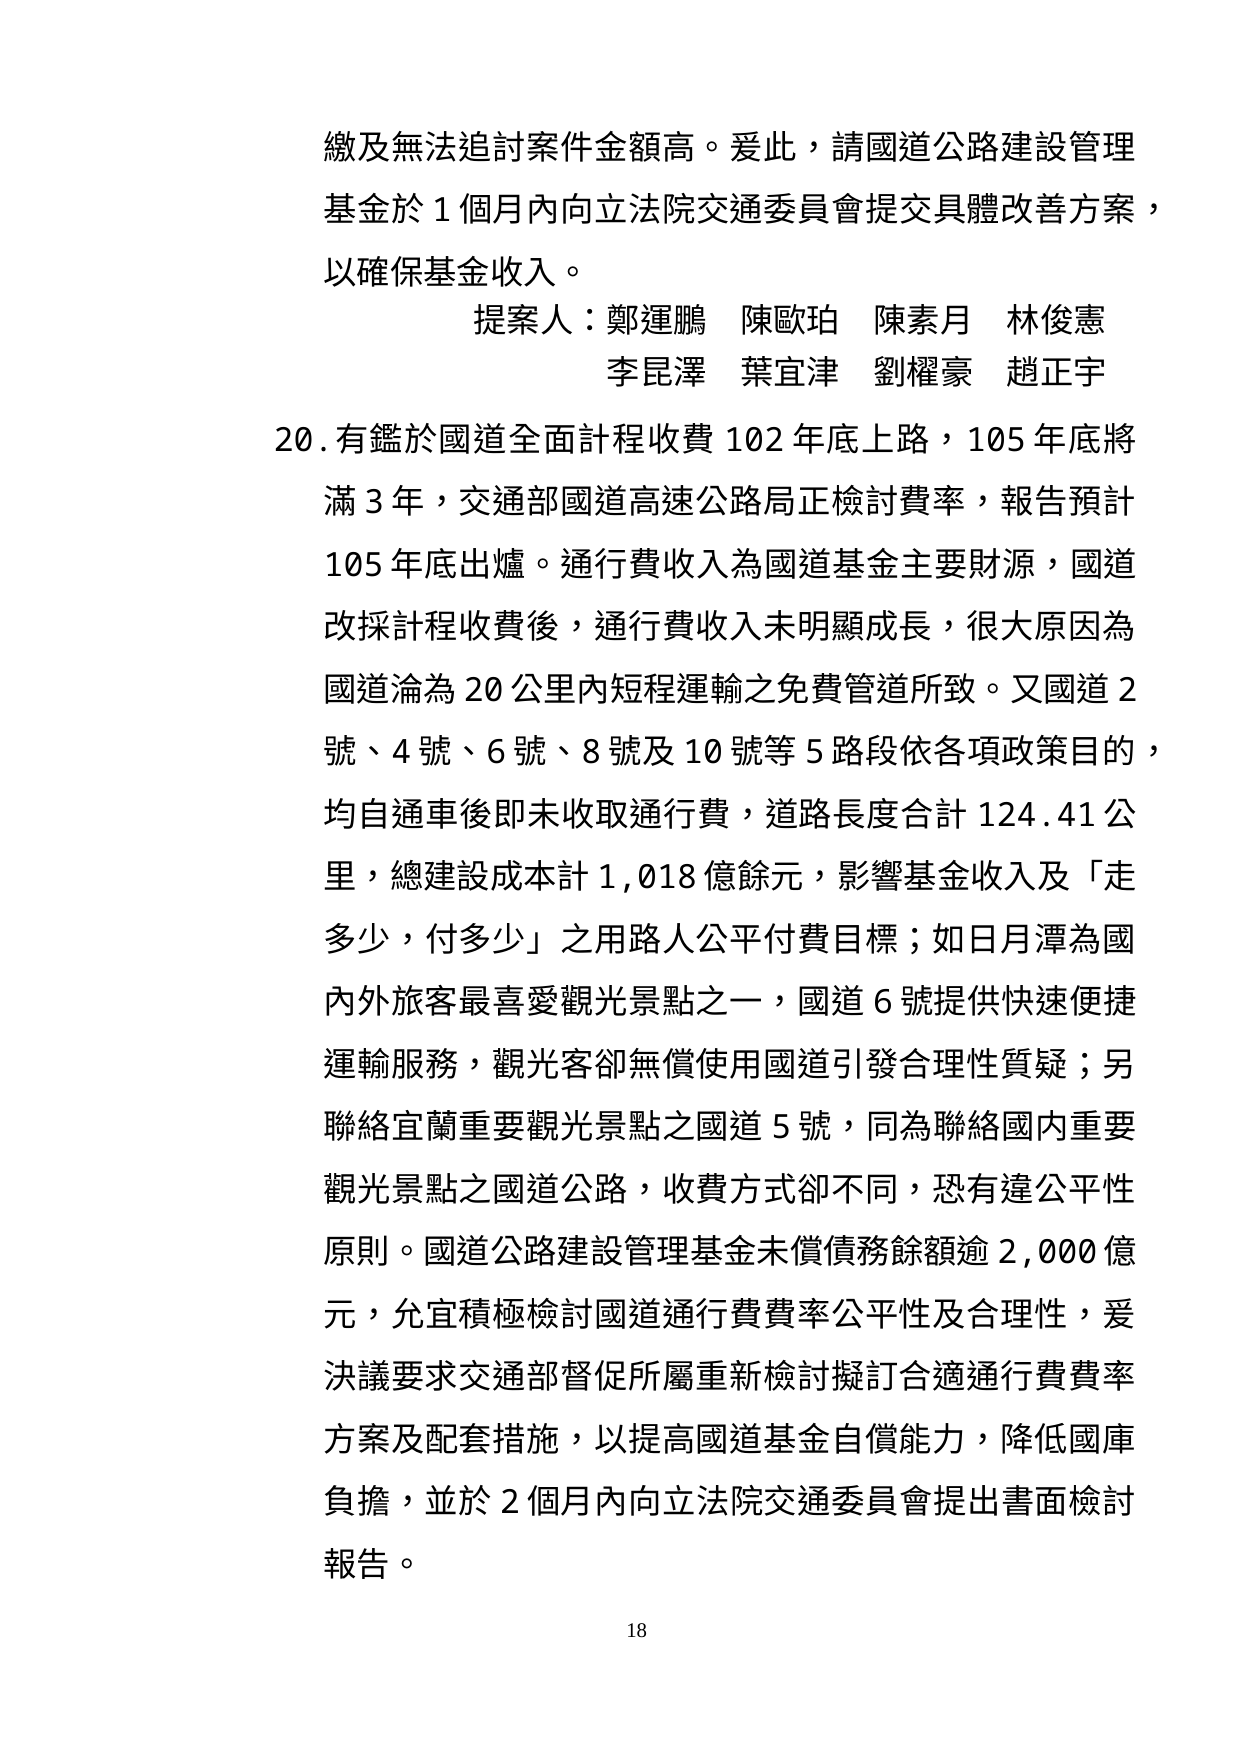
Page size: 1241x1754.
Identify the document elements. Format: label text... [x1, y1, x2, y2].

text 提案人：鄭運鵬 陳歐珀 陳素月 林俊憲 李昆澤 葉宜津 劉櫂豪 趙正宇 [473, 291, 1149, 395]
text 20.有鑑於國道全面計程收費102年底上路，105年底將滿3年，交通部國道高速公路局正檢討費率，報告預計105年底出爐。通行費收入為國道基金主要財源，國道改採計程收費後，通行費收入未明顯成長，很大原因為國道淪為20公里內短程運輸之免費管道所致。又國道2號、4號、6號、8號及10號等5路段依各項政策目的，均自通車後即未收取通行費，道路長度合計124.41公里，總建設成本計1,018億餘元，影響基金收入及「走多少，付多少」之用路人公平付費目標；如日月潭為國內外旅客最喜愛觀光景點之一，國道6號提供快速便捷運輸服務，觀光客卻無償使用國道引發合理性質疑；另聯絡宜蘭重要觀光景點之國道5號，同為聯絡國内重要觀光景點之國道公路，收費方式卻不同，恐有違公平性原則。國道公路建設管理基金未償債務餘額逾2,000億元，允宜積極檢討國道通行費費率公平性及合理性，爰決議要求交通部督促所屬重新檢討擬訂合適通行費費率方案及配套措施，以提高國道基金自償能力，降低國庫負擔，並於2個月內向立法院交通委員會提出書面檢討報告。 [273, 395, 1137, 1582]
text 19.有鑑於國道公路向車輛徵收之通行費收入為國道公路建設管理基金主要自籌財源，截至105年8月31日之通行費欠費金額合計3億8,364萬9千元，通行費欠費未繳及無法追討案件金額高。爰此，請國道公路建設管理基金於1個月內向立法院交通委員會提交具體改善方案，以確保基金收入。 [273, 103, 1137, 291]
